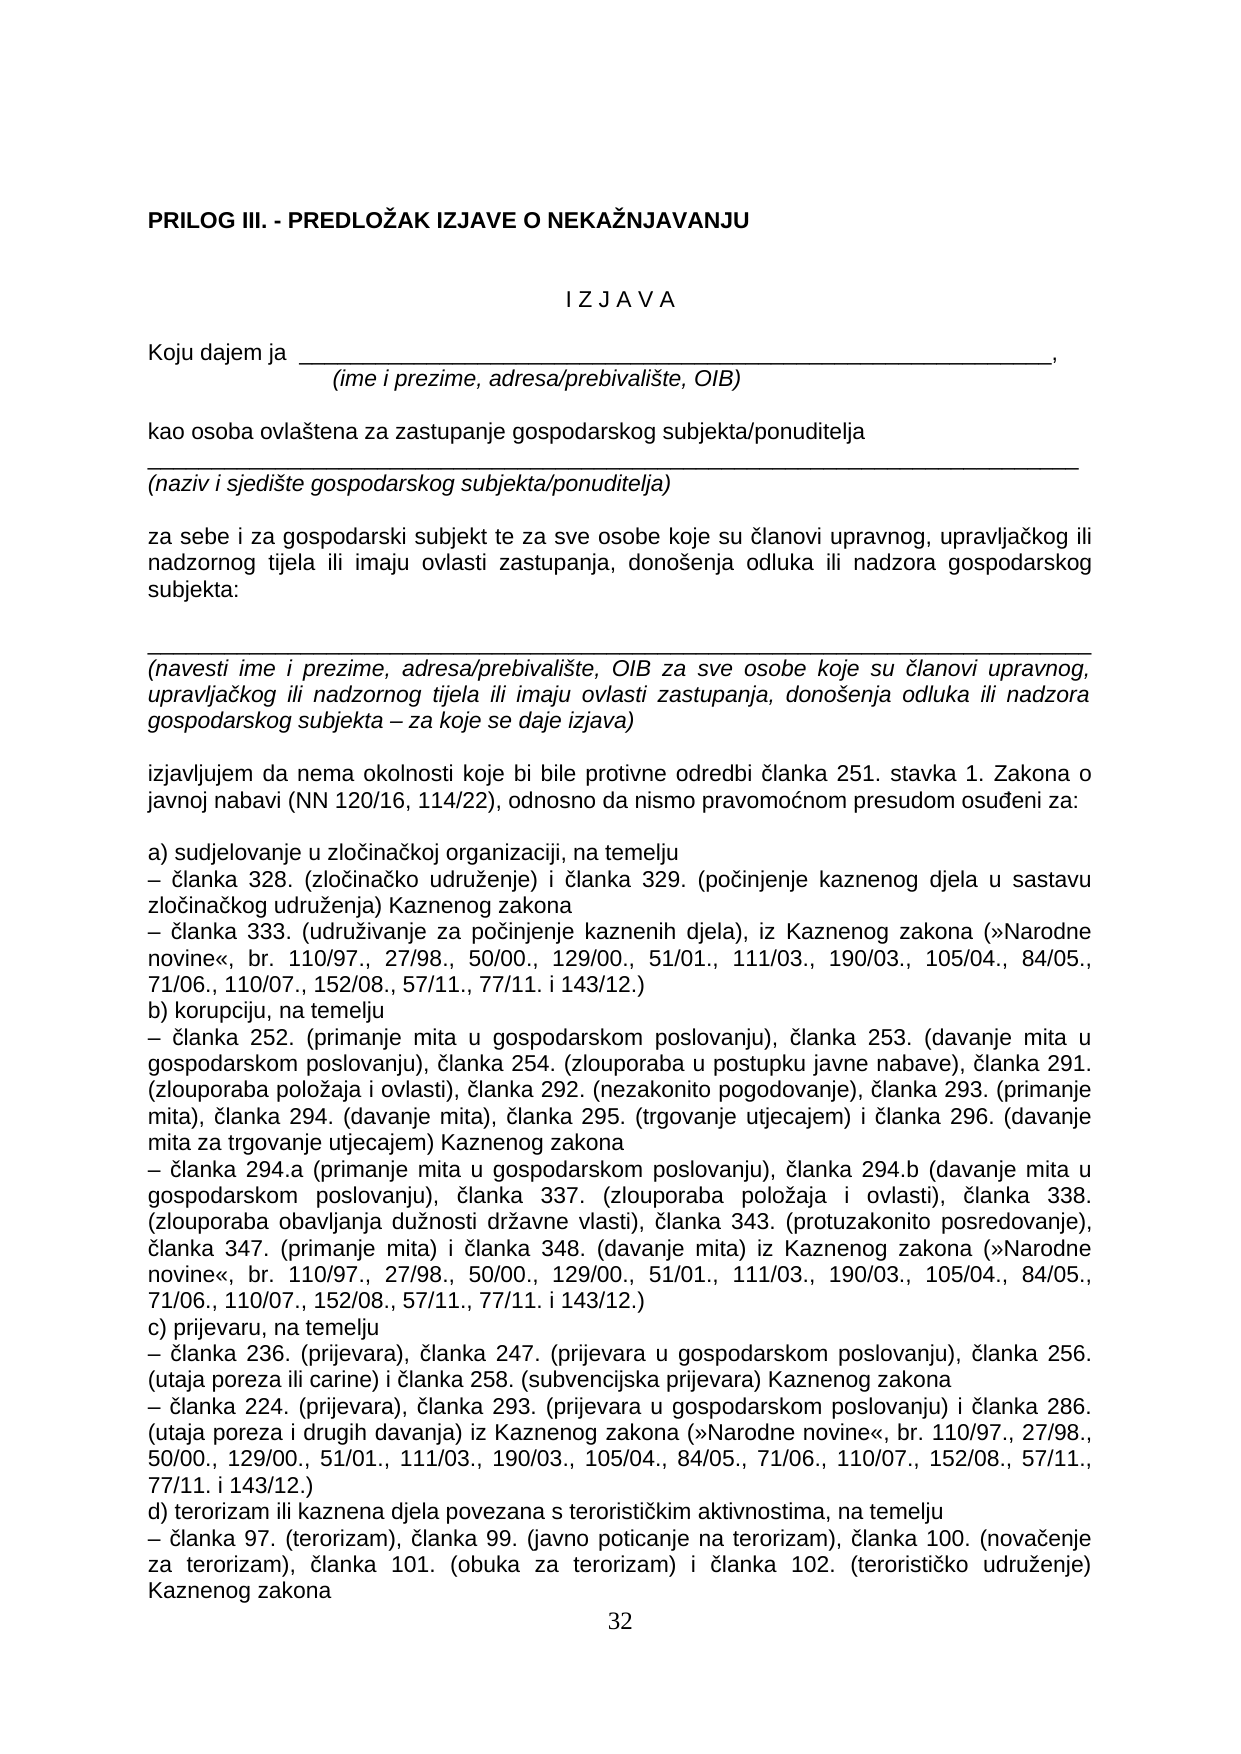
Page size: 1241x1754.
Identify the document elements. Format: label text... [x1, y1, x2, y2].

text – članka 333. (udruživanje za počinjenje kaznenih djela), iz Kaznenog zakona (»Narodne novine«, br. 110/97., 27/98., 50/00., 129/00., 51/01., 111/03., 190/03., 105/04., 84/05., 71/06., 110/07., 152/08., 57/11., 77/11. i 143/12.) [148, 918, 1093, 997]
text b) korupciju, na temelju [148, 997, 1093, 1024]
text d) terorizam ili kaznena djela povezana s terorističkim aktivnostima, na temelju [148, 1498, 1093, 1524]
text (navesti ime i prezime, adresa/prebivalište, OIB za sve osobe koje su članovi upravnog, upravljačkog ili nadzornog tijela ili imaju ovlasti zastupanja, donošenja odluka ili nadzora gospodarskog subjekta – za koje se daje izjava) [148, 655, 1093, 734]
text __________________________________________________________________________ [148, 628, 1093, 655]
text c) prijevaru, na temelju [148, 1314, 1093, 1340]
text – članka 328. (zločinačko udruženje) i članka 329. (počinjenje kaznenog djela u sastavu zločinačkog udruženja) Kaznenog zakona [148, 866, 1093, 918]
text za sebe i za gospodarski subjekt te za sve osobe koje su članovi upravnog, upravljačkog ili nadzornog tijela ili imaju ovlasti zastupanja, donošenja odluka ili nadzora gospodarskog subjekta: [148, 523, 1093, 602]
text Koju dajem ja ___________________________________________________________, [148, 338, 1093, 365]
text a) sudjelovanje u zločinačkoj organizaciji, na temelju [148, 839, 1093, 866]
text (naziv i sjedište gospodarskog subjekta/ponuditelja) [148, 470, 1093, 497]
text – članka 252. (primanje mita u gospodarskom poslovanju), članka 253. (davanje mita u gospodarskom poslovanju), članka 254. (zlouporaba u postupku javne nabave), članka 291. (zlouporaba položaja i ovlasti), članka 292. (nezakonito pogodovanje), članka 293. (primanje mita), članka 294. (davanje mita), članka 295. (trgovanje utjecajem) i članka 296. (davanje mita za trgovanje utjecajem) Kaznenog zakona [148, 1024, 1093, 1156]
text kao osoba ovlaštena za zastupanje gospodarskog subjekta/ponuditelja [148, 418, 1093, 444]
text – članka 236. (prijevara), članka 247. (prijevara u gospodarskom poslovanju), članka 256. (utaja poreza ili carine) i članka 258. (subvencijska prijevara) Kaznenog zakona [148, 1340, 1093, 1393]
text – članka 97. (terorizam), članka 99. (javno poticanje na terorizam), članka 100. (novačenje za terorizam), članka 101. (obuka za terorizam) i članka 102. (terorističko udruženje) Kaznenog zakona [148, 1524, 1093, 1603]
text I Z J A V A [148, 286, 1093, 312]
text – članka 294.a (primanje mita u gospodarskom poslovanju), članka 294.b (davanje mita u gospodarskom poslovanju), članka 337. (zlouporaba položaja i ovlasti), članka 338. (zlouporaba obavljanja dužnosti državne vlasti), članka 343. (protuzakonito posredovanje), članka 347. (primanje mita) i članka 348. (davanje mita) iz Kaznenog zakona (»Narodne novine«, br. 110/97., 27/98., 50/00., 129/00., 51/01., 111/03., 190/03., 105/04., 84/05., 71/06., 110/07., 152/08., 57/11., 77/11. i 143/12.) [148, 1156, 1093, 1314]
text – članka 224. (prijevara), članka 293. (prijevara u gospodarskom poslovanju) i članka 286. (utaja poreza i drugih davanja) iz Kaznenog zakona (»Narodne novine«, br. 110/97., 27/98., 50/00., 129/00., 51/01., 111/03., 190/03., 105/04., 84/05., 71/06., 110/07., 152/08., 57/11., 77/11. i 143/12.) [148, 1393, 1093, 1498]
text PRILOG III. - PREDLOŽAK IZJAVE O NEKAŽNJAVANJU [148, 207, 1093, 233]
text (ime i prezime, adresa/prebivalište, OIB) [148, 365, 1093, 391]
text izjavljujem da nema okolnosti koje bi bile protivne odredbi članka 251. stavka 1. Zakona o javnoj nabavi (NN 120/16, 114/22), odnosno da nismo pravomoćnom presudom osuđeni za: [148, 760, 1093, 813]
text _________________________________________________________________________ [148, 444, 1093, 470]
